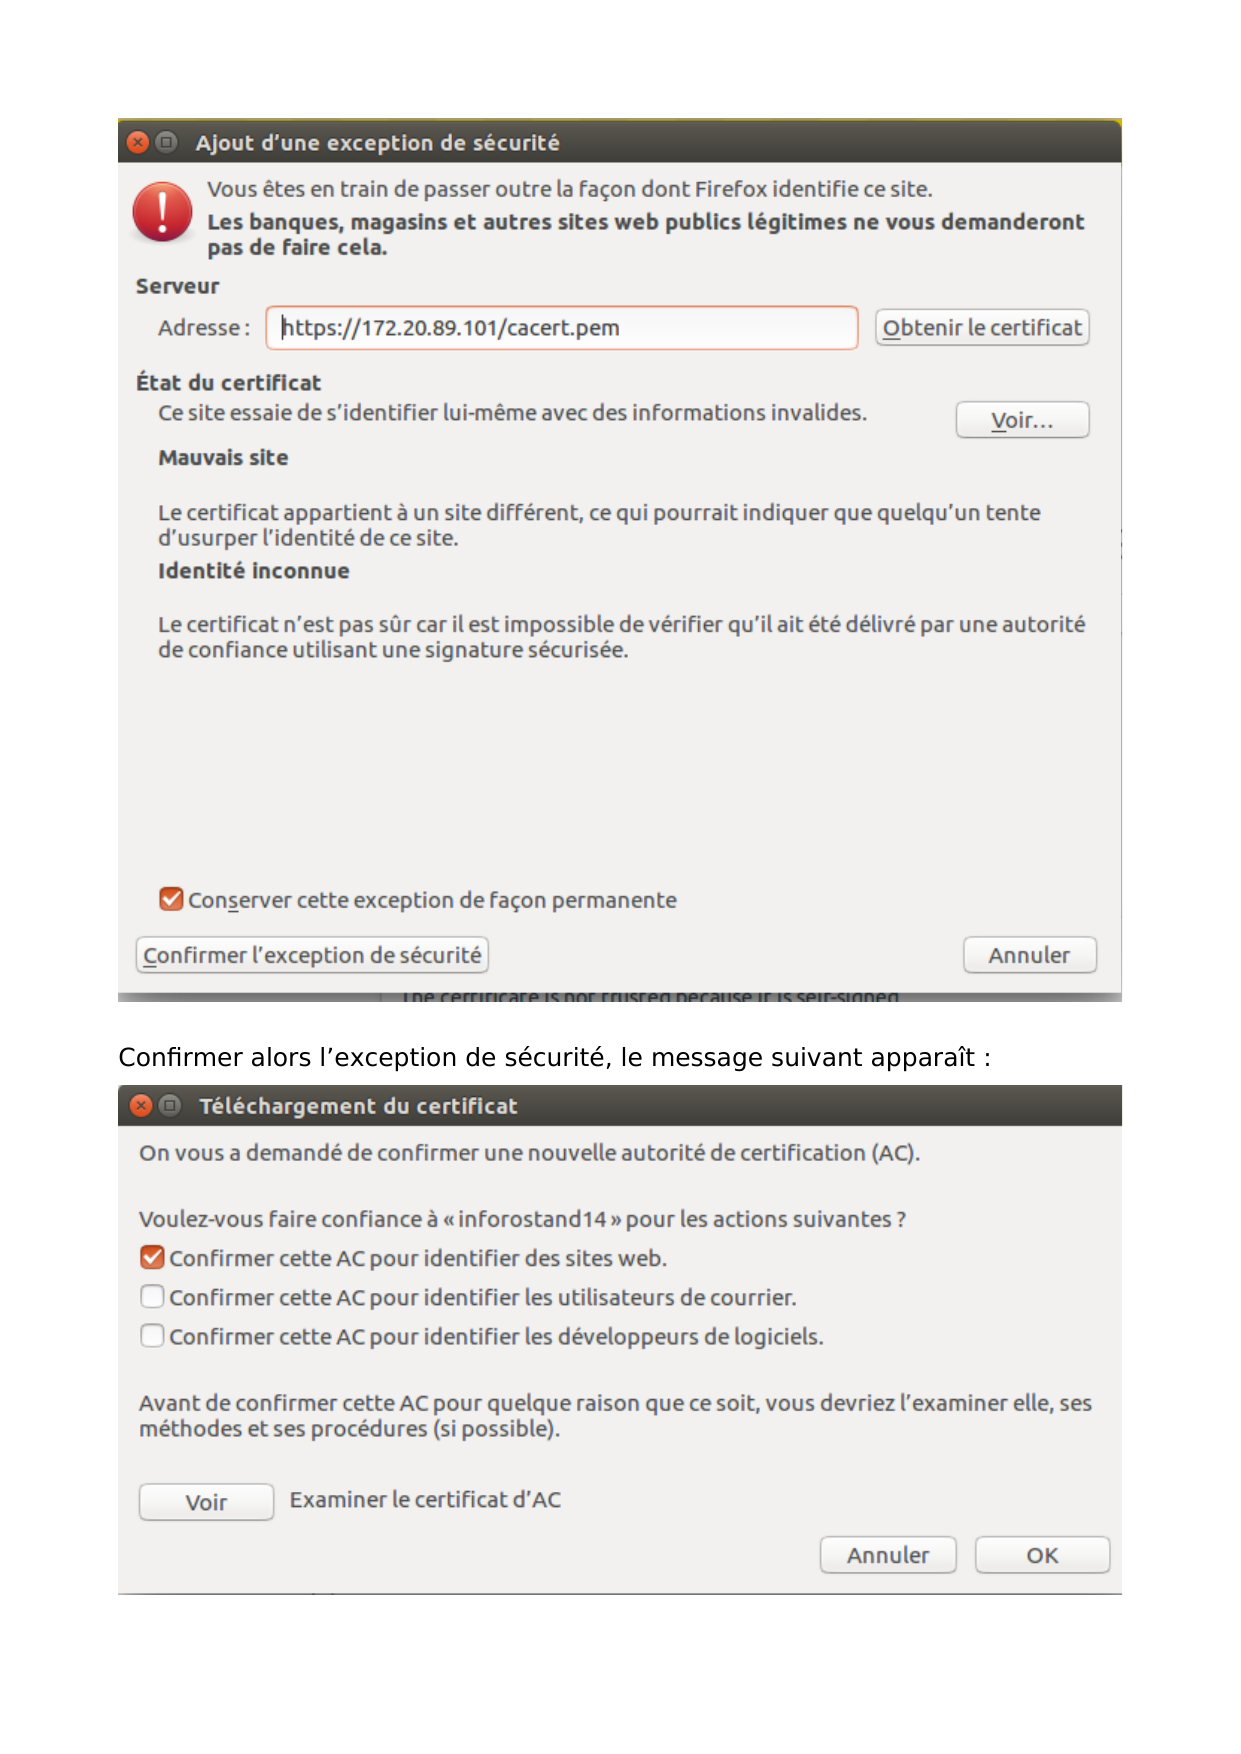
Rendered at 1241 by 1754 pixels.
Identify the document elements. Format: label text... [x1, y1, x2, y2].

picture [118, 1085, 1123, 1595]
text Confirmer alors l’exception de sécurité, le message suivant apparaît : [118, 1043, 1122, 1072]
picture [118, 118, 1123, 1002]
